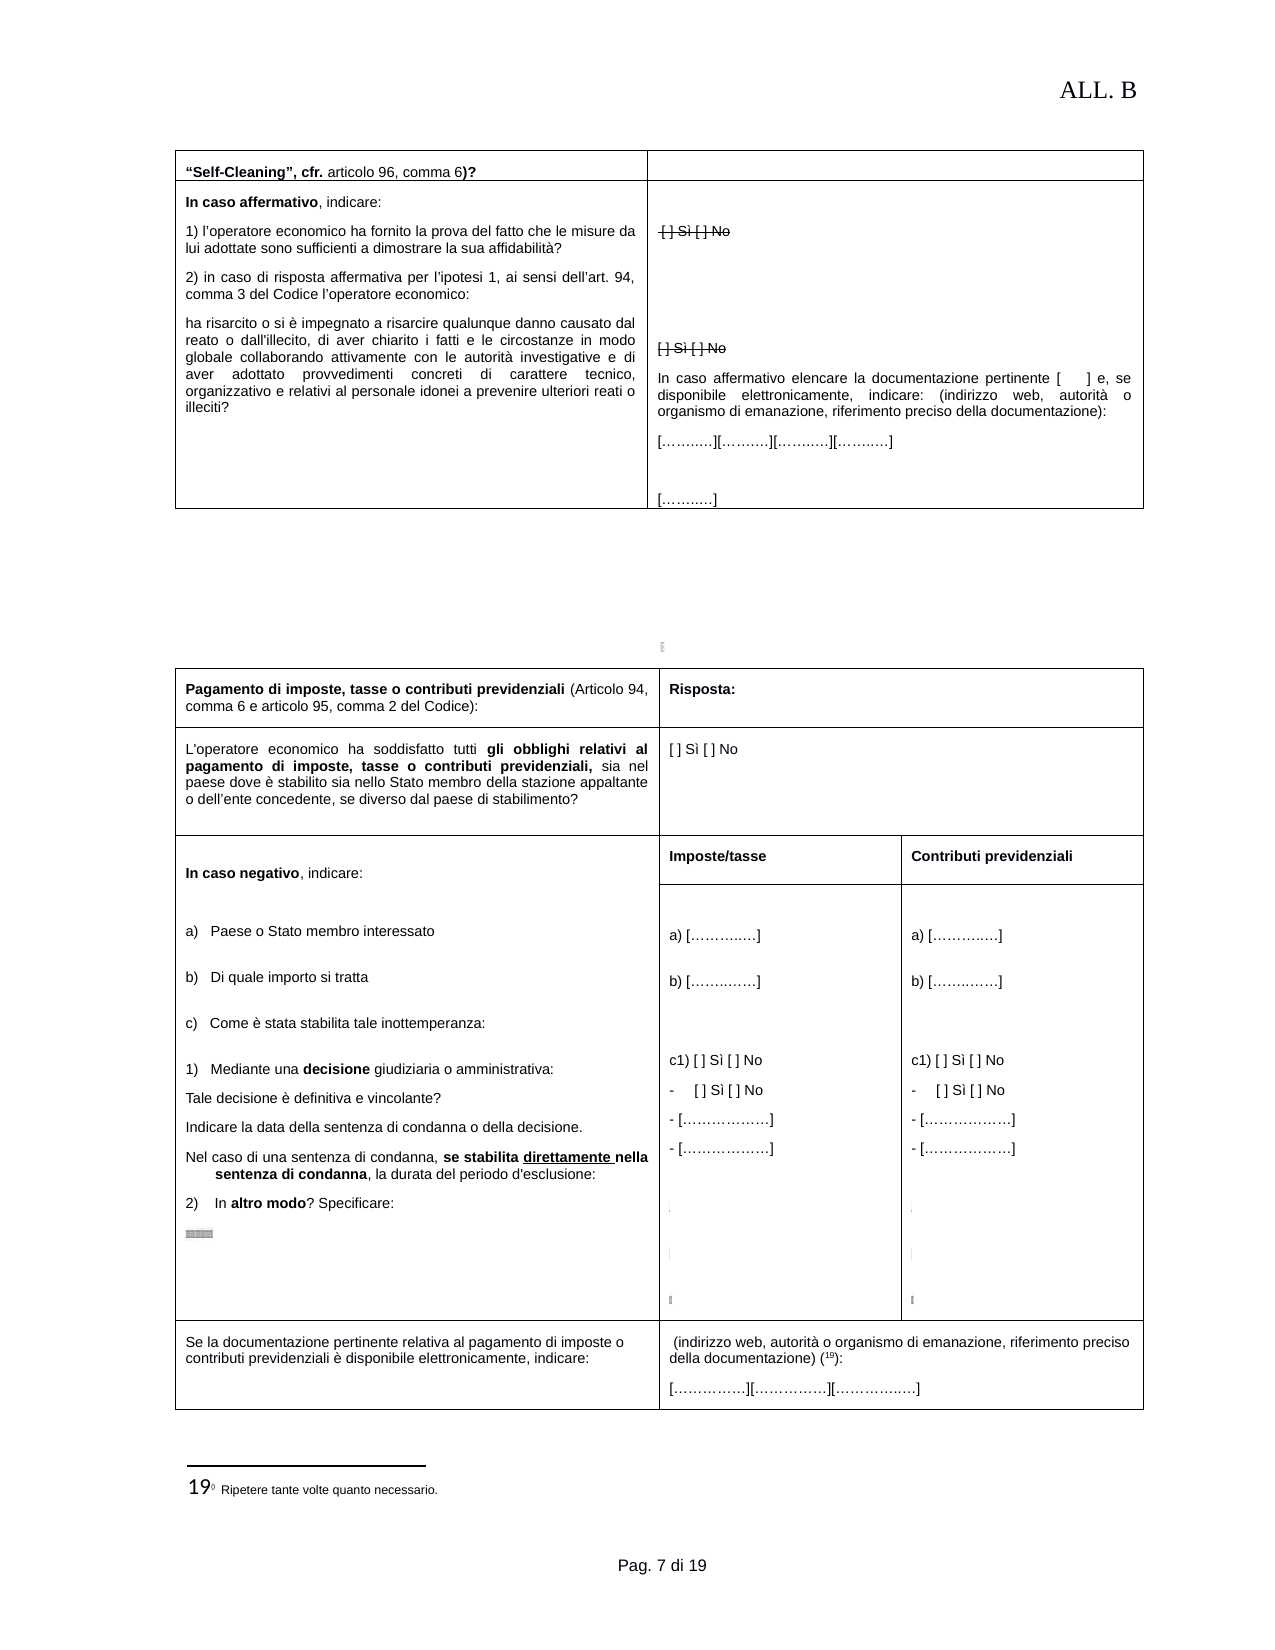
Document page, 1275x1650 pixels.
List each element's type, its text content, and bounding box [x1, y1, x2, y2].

table_header Pagamento di imposte, tasse o contributi previdenziali (Articolo 94, comma 6 e articolo 95, comma 2 del Codice): [176, 669, 659, 727]
table_cell In caso affermativo, indicare: 1) l’operatore economico ha fornito la prova del fatto che le misure da lui adottate sono sufficienti a dimostrare la sua affidabilità? 2) in caso di risposta affermativa per l’ipotesi 1, ai sensi dell’art. 94, comma 3 del Codice l’operatore economico: ha risarcito o si è impegnato a risarcire qualunque danno causato dal reato o dall'illecito, di aver chiarito i fatti e le circostanze in modo globale collaborando attivamente con le autorità investigative e di aver adottato provvedimenti concreti di carattere tecnico, organizzativo e relativi al personale idonei a prevenire ulteriori reati o illeciti? [176, 181, 647, 508]
text B: MOTIVI LEGATI AL PAGAMENTO DI IMPOSTE O CONTRIBUTI PREVIDENZIALI [187, 638, 1137, 655]
table_cell [ ] Sì [ ] No [660, 728, 1143, 834]
table_cell Contributi previdenziali [902, 836, 1143, 883]
table_cell a) [………..…] b) [……..……] c1) [ ] Sì [ ] No - [ ] Sì [ ] No - [………………] - [………………] c2) [………….…] d) [ ] Sì [ ] No In caso affermativo, fornire informazioni dettagliate: [……] [660, 885, 901, 1320]
table_cell In caso negativo, indicare: a) Paese o Stato membro interessato b) Di quale importo si tratta c) Come è stata stabilita tale inottemperanza: 1) Mediante una decisione giudiziaria o amministrativa: Tale decisione è definitiva e vincolante? Indicare la data della sentenza di condanna o della decisione. Nel caso di una sentenza di condanna, se stabilita direttamente nella sentenza di condanna, la durata del periodo d'esclusione: 2) In altro modo? Specificare: d) L'operatore economico ha ottemperato od ottempererà ai suoi obblighi, pagando o impegnandosi in modo vincolante a pagare le imposte, le tasse o i contributi previdenziali dovuti, compresi eventuali interessi o multe, avendo effettuato il pagamento o formalizzato l’impegno prima della scadenza del termine per la presentazione della domanda (articolo 94, comma 6, ultimo periodo, del Codice) oppure nel caso in cui l’operatore economico ha compensato il debito tributario, non definitivamente accertato, con crediti certificati vantati nei confronti della pubblica amministrazione (articolo 95 comma 2 ultimo periodo)? [176, 836, 659, 1320]
table_cell [ ] Sì [ ] No [ ] Sì [ ] No In caso affermativo elencare la documentazione pertinente [ ] e, se disponibile elettronicamente, indicare: (indirizzo web, autorità o organismo di emanazione, riferimento preciso della documentazione): [……..…][…….…][……..…][……..…] [……..…] [648, 181, 1143, 508]
table_cell “Self-Cleaning”, cfr. articolo 96, comma 6)? [176, 151, 647, 180]
table_header Risposta: [660, 669, 1143, 727]
table_cell [648, 151, 1143, 180]
table_cell L'operatore economico ha soddisfatto tutti gli obblighi relativi al pagamento di imposte, tasse o contributi previdenziali, sia nel paese dove è stabilito sia nello Stato membro della stazione appaltante o dell’ente concedente, se diverso dal paese di stabilimento? [176, 728, 659, 834]
table_cell a) [………..…] b) [……..……] c1) [ ] Sì [ ] No - [ ] Sì [ ] No - [………………] - [………………] c2) [………….…] d) [ ] Sì [ ] No In caso affermativo, fornire informazioni dettagliate: [……] [902, 885, 1143, 1320]
table_cell Se la documentazione pertinente relativa al pagamento di imposte o contributi previdenziali è disponibile elettronicamente, indicare: [176, 1321, 659, 1408]
table_cell (indirizzo web, autorità o organismo di emanazione, riferimento preciso della documentazione) (): [……………][……………][…………..…] [660, 1321, 1143, 1408]
table_cell Imposte/tasse [660, 836, 901, 883]
